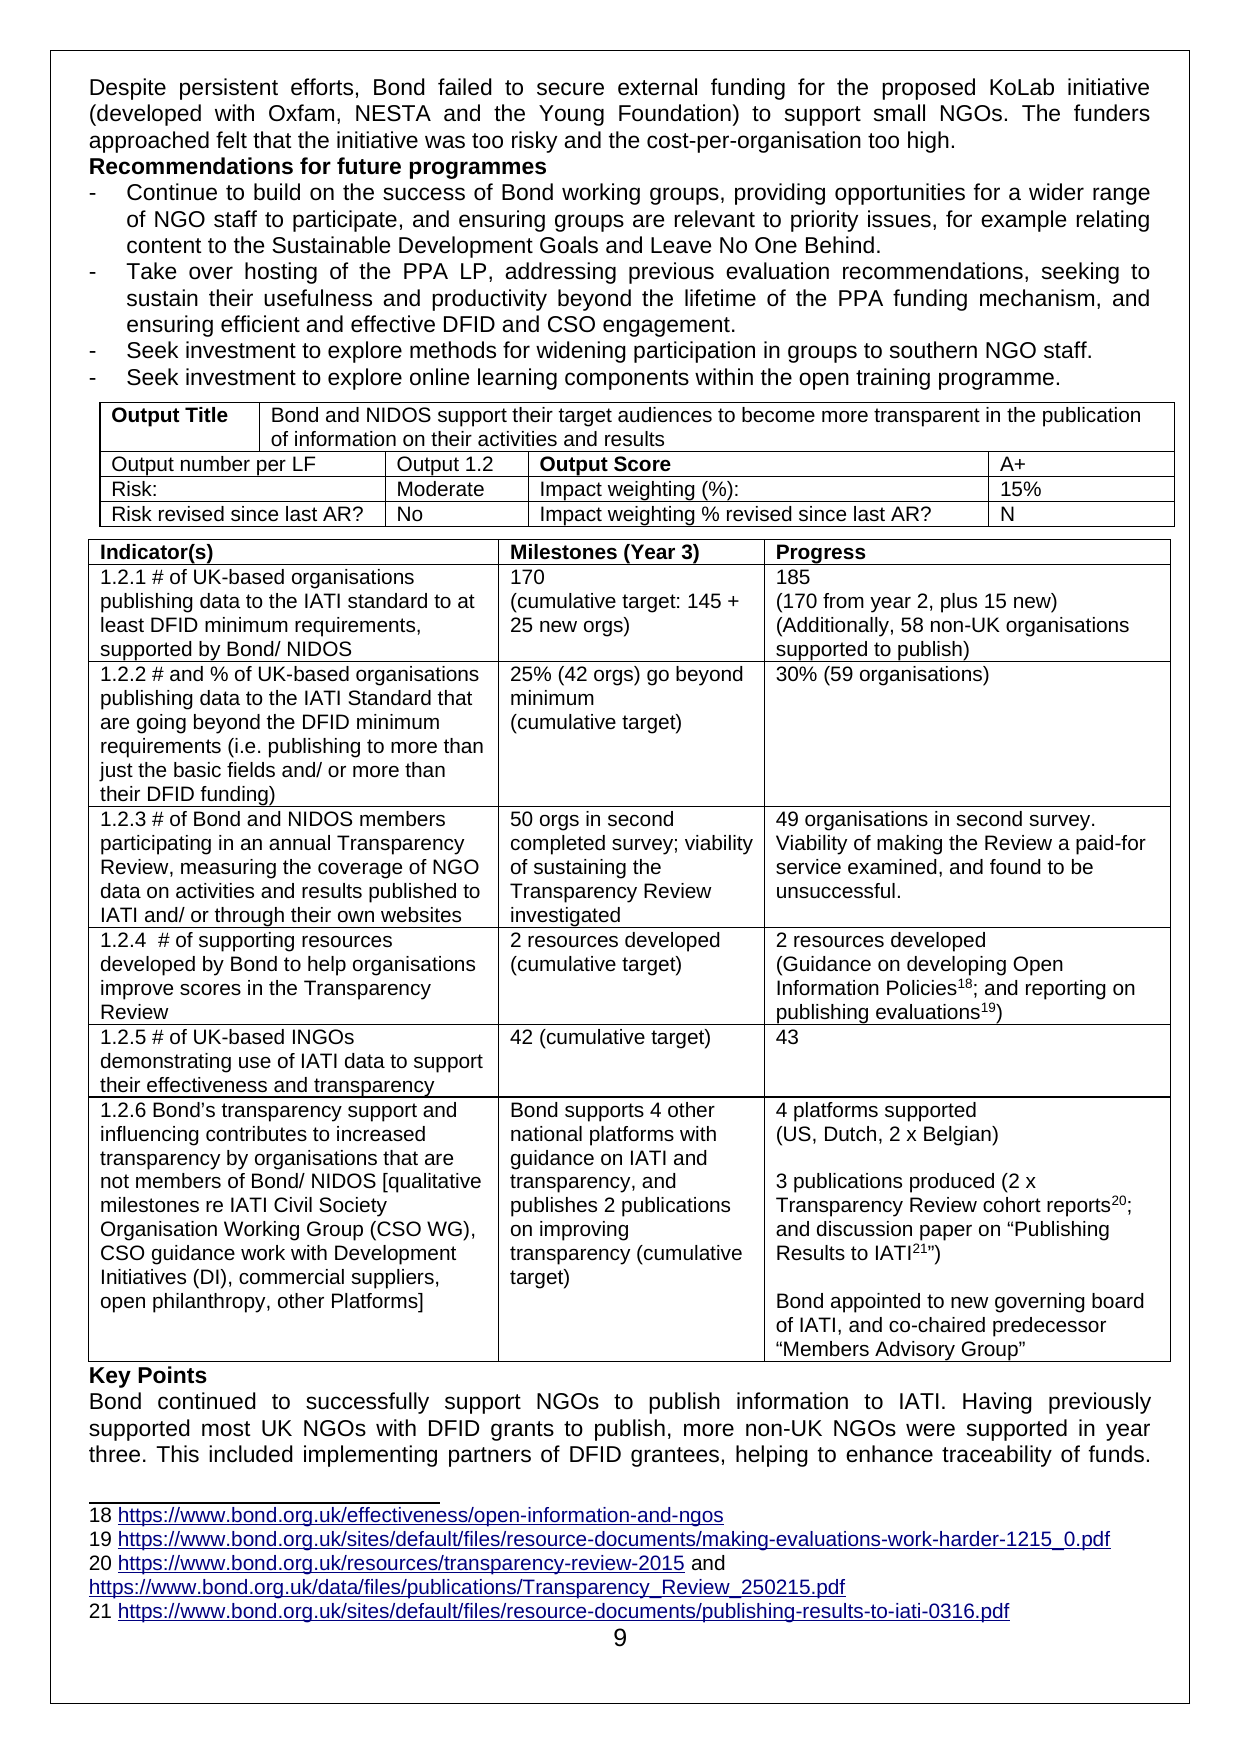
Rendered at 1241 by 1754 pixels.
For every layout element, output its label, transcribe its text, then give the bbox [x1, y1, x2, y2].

table_header Progress [765, 540, 1170, 564]
list Continue to build on the success of Bond working groups, providing opportunities for a wider range of NGO staff to participate, and ensuring groups are relevant to priority issues, for example relating content to the Sustainable Development Goals and Leave No One Behind. [89, 179, 1152, 258]
table_cell 50 orgs in second completed survey; viability of sustaining the Transparency Review investigated [499, 807, 764, 927]
table_cell 1.2.6 Bond’s transparency support and influencing contributes to increased transparency by organisations that are not members of Bond/ NIDOS [qualitative milestones re IATI Civil Society Organisation Working Group (CSO WG), CSO guidance work with Development Initiatives (DI), commercial suppliers, open philanthropy, other Platforms] [89, 1098, 498, 1361]
table_cell Output 1.2 [386, 452, 528, 476]
text Key Points [89, 1362, 1152, 1388]
list Seek investment to explore online learning components within the open training programme. [89, 364, 1152, 390]
table_cell 1.2.1 # of UK-based organisations publishing data to the IATI standard to at least DFID minimum requirements, supported by Bond/ NIDOS [89, 565, 498, 661]
table_cell 2 resources developed (cumulative target) [499, 928, 764, 1023]
table_cell Impact weighting % revised since last AR? [529, 502, 988, 526]
list Seek investment to explore methods for widening participation in groups to southern NGO staff. [89, 337, 1152, 364]
table_header Output Title [101, 403, 259, 451]
table_cell No [386, 502, 528, 526]
table_header Bond and NIDOS support their target audiences to become more transparent in the publication of information on their activities and results [260, 403, 1174, 451]
text Bond continued to successfully support NGOs to publish information to IATI. Having previously supported most UK NGOs with DFID grants to publish, more non-UK NGOs were supported in year three. This included implementing partners of DFID grantees, helping to enhance traceability of funds. [89, 1388, 1152, 1467]
table_header Indicator(s) [89, 540, 498, 564]
table_cell 1.2.2 # and % of UK-based organisations publishing data to the IATI Standard that are going beyond the DFID minimum requirements (i.e. publishing to more than just the basic fields and/ or more than their DFID funding) [89, 662, 498, 806]
table_cell 2 resources developed (Guidance on developing Open Information Policies; and reporting on publishing evaluations) [765, 928, 1170, 1023]
table_cell 4 platforms supported (US, Dutch, 2 x Belgian) 3 publications produced (2 x Transparency Review cohort reports; and discussion paper on “Publishing Results to IATI”) Bond appointed to new governing board of IATI, and co-chaired predecessor “Members Advisory Group” [765, 1098, 1170, 1361]
table_cell 15% [989, 477, 1174, 501]
table_cell 43 [765, 1025, 1170, 1096]
table_cell 170 (cumulative target: 145 + 25 new orgs) [499, 565, 764, 661]
table_cell 42 (cumulative target) [499, 1025, 764, 1096]
table_cell A+ [989, 452, 1174, 476]
table_cell Moderate [386, 477, 528, 501]
list Take over hosting of the PPA LP, addressing previous evaluation recommendations, seeking to sustain their usefulness and productivity beyond the lifetime of the PPA funding mechanism, and ensuring efficient and effective DFID and CSO engagement. [89, 258, 1152, 337]
table_cell 185 (170 from year 2, plus 15 new) (Additionally, 58 non-UK organisations supported to publish) [765, 565, 1170, 661]
table_cell 25% (42 orgs) go beyond minimum (cumulative target) [499, 662, 764, 806]
table_cell Bond supports 4 other national platforms with guidance on IATI and transparency, and publishes 2 publications on improving transparency (cumulative target) [499, 1098, 764, 1361]
text Despite persistent efforts, Bond failed to secure external funding for the proposed KoLab initiative (developed with Oxfam, NESTA and the Young Foundation) to support small NGOs. The funders approached felt that the initiative was too risky and the cost-per-organisation too high. [89, 74, 1152, 153]
text Recommendations for future programmes [89, 153, 1152, 179]
table_cell N [989, 502, 1174, 526]
table_cell 49 organisations in second survey. Viability of making the Review a paid-for service examined, and found to be unsuccessful. [765, 807, 1170, 927]
table_cell 30% (59 organisations) [765, 662, 1170, 806]
table_cell 1.2.3 # of Bond and NIDOS members participating in an annual Transparency Review, measuring the coverage of NGO data on activities and results published to IATI and/ or through their own websites [89, 807, 498, 927]
table_cell 1.2.5 # of UK-based INGOs demonstrating use of IATI data to support their effectiveness and transparency [89, 1025, 498, 1096]
table_cell Risk revised since last AR? [101, 502, 385, 526]
table_cell Risk: [101, 477, 385, 501]
table_cell 1.2.4 # of supporting resources developed by Bond to help organisations improve scores in the Transparency Review [89, 928, 498, 1023]
table_cell Output Score [529, 452, 988, 476]
table_cell Impact weighting (%): [529, 477, 988, 501]
table_header Milestones (Year 3) [499, 540, 764, 564]
table_cell Output number per LF [101, 452, 385, 476]
